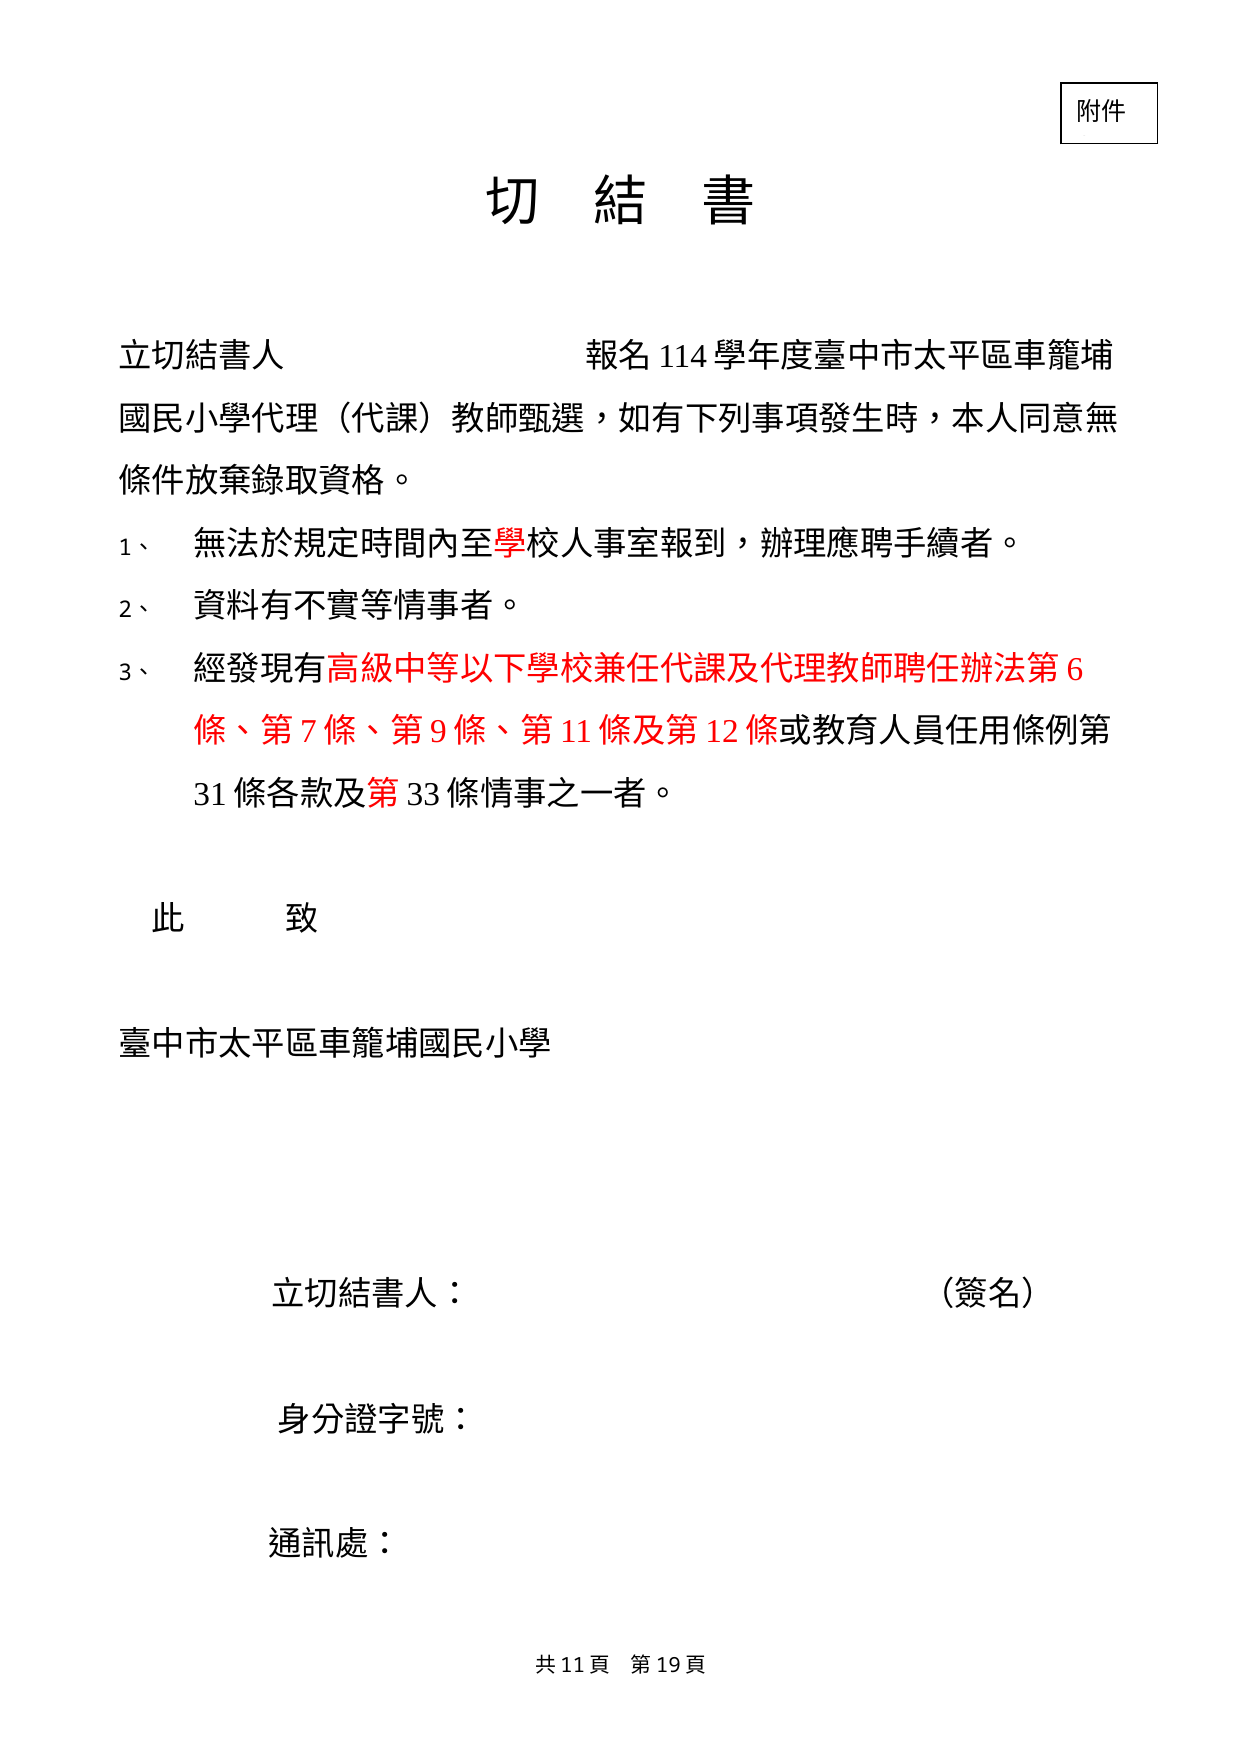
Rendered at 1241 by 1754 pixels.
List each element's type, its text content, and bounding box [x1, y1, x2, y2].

text 附件3 [1077, 91, 1142, 135]
text 立切結書人 報名114學年度臺中市太平區車籠埔國民小學代理（代課）教師甄選，如有下列事項發生時，本人同意無條件放棄錄取資格。 [118, 311, 1122, 499]
text 切 結 書 [1062, 84, 1157, 143]
text 身分證字號： [118, 1374, 1122, 1436]
text 此 致 [118, 874, 1122, 936]
text 通訊處： [118, 1499, 1122, 1561]
list 經發現有高級中等以下學校兼任代課及代理教師聘任辦法第6條、第7條、第9條、第11條及第12條或教育人員任用條例第31條各款及第33條情事之一者。 [118, 624, 1122, 811]
text 切 結 書 [118, 124, 1122, 249]
list 資料有不實等情事者。 [118, 561, 1122, 624]
text 臺中市太平區車籠埔國民小學 [118, 999, 1122, 1061]
text 立切結書人： （簽名） [118, 1249, 1122, 1311]
list 無法於規定時間內至學校人事室報到，辦理應聘手續者。 [118, 499, 1122, 561]
